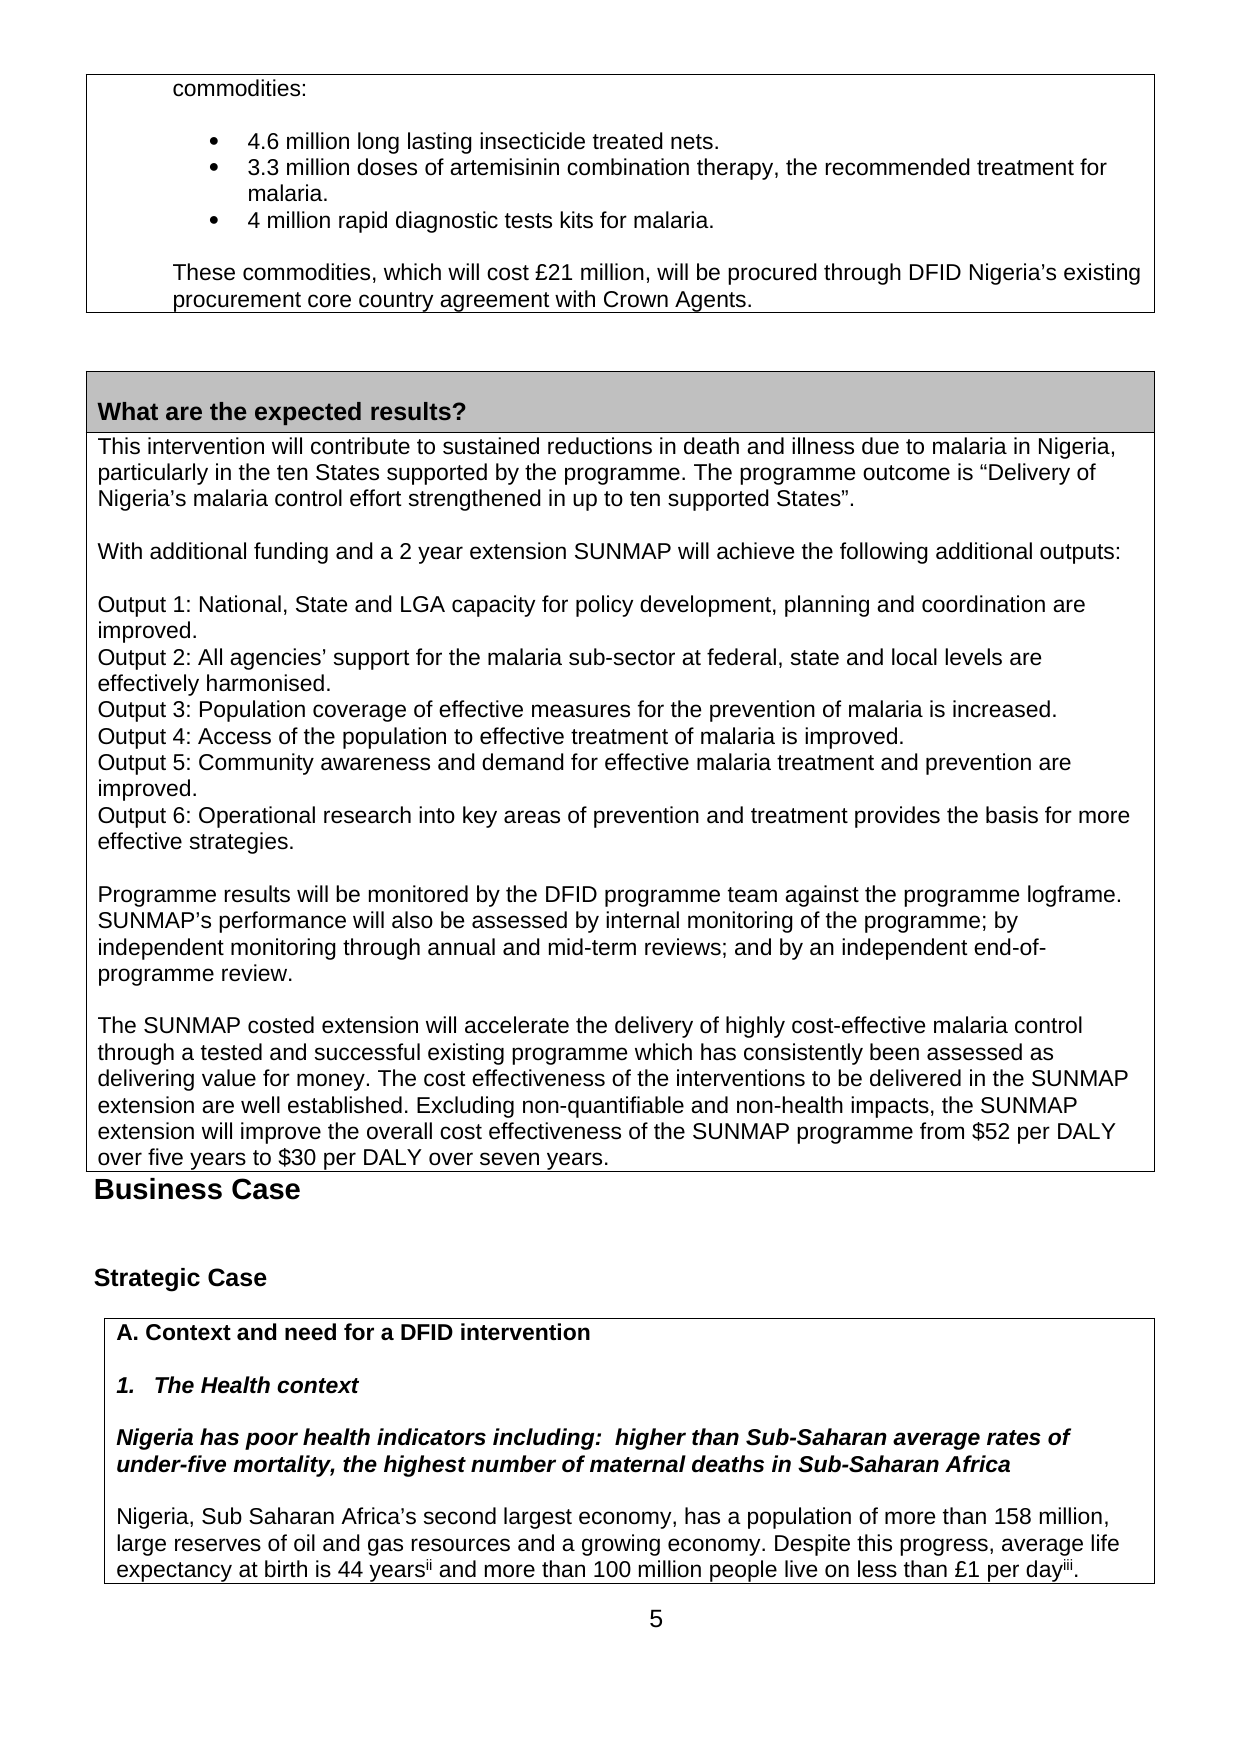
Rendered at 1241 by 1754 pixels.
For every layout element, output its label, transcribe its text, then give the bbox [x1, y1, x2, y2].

table_cell This intervention will contribute to sustained reductions in death and illness due to malaria in Nigeria, particularly in the ten States supported by the programme. The programme outcome is “Delivery of Nigeria’s malaria control effort strengthened in up to ten supported States”. With additional funding and a 2 year extension SUNMAP will achieve the following additional outputs: Output 1: National, State and LGA capacity for policy development, planning and coordination are improved. Output 2: All agencies’ support for the malaria sub-sector at federal, state and local levels are effectively harmonised. Output 3: Population coverage of effective measures for the prevention of malaria is increased. Output 4: Access of the population to effective treatment of malaria is improved. Output 5: Community awareness and demand for effective malaria treatment and prevention are improved. Output 6: Operational research into key areas of prevention and treatment provides the basis for more effective strategies. Programme results will be monitored by the DFID programme team against the programme logframe. SUNMAP’s performance will also be assessed by internal monitoring of the programme; by independent monitoring through annual and mid-term reviews; and by an independent end-of-programme review. The SUNMAP costed extension will accelerate the delivery of highly cost-effective malaria control through a tested and successful existing programme which has consistently been assessed as delivering value for money. The cost effectiveness of the interventions to be delivered in the SUNMAP extension are well established. Excluding non-quantifiable and non-health impacts, the SUNMAP extension will improve the overall cost effectiveness of the SUNMAP programme from $52 per DALY over five years to $30 per DALY over seven years. [87, 433, 1154, 1171]
table_header What are the expected results? [87, 372, 1154, 432]
table_cell commodities: 4.6 million long lasting insecticide treated nets. 3.3 million doses of artemisinin combination therapy, the recommended treatment for malaria. 4 million rapid diagnostic tests kits for malaria. These commodities, which will cost £21 million, will be procured through DFID Nigeria’s existing procurement core country agreement with Crown Agents. [87, 75, 1154, 312]
text Strategic Case [93, 1263, 1125, 1291]
text Business Case [93, 1172, 1125, 1205]
